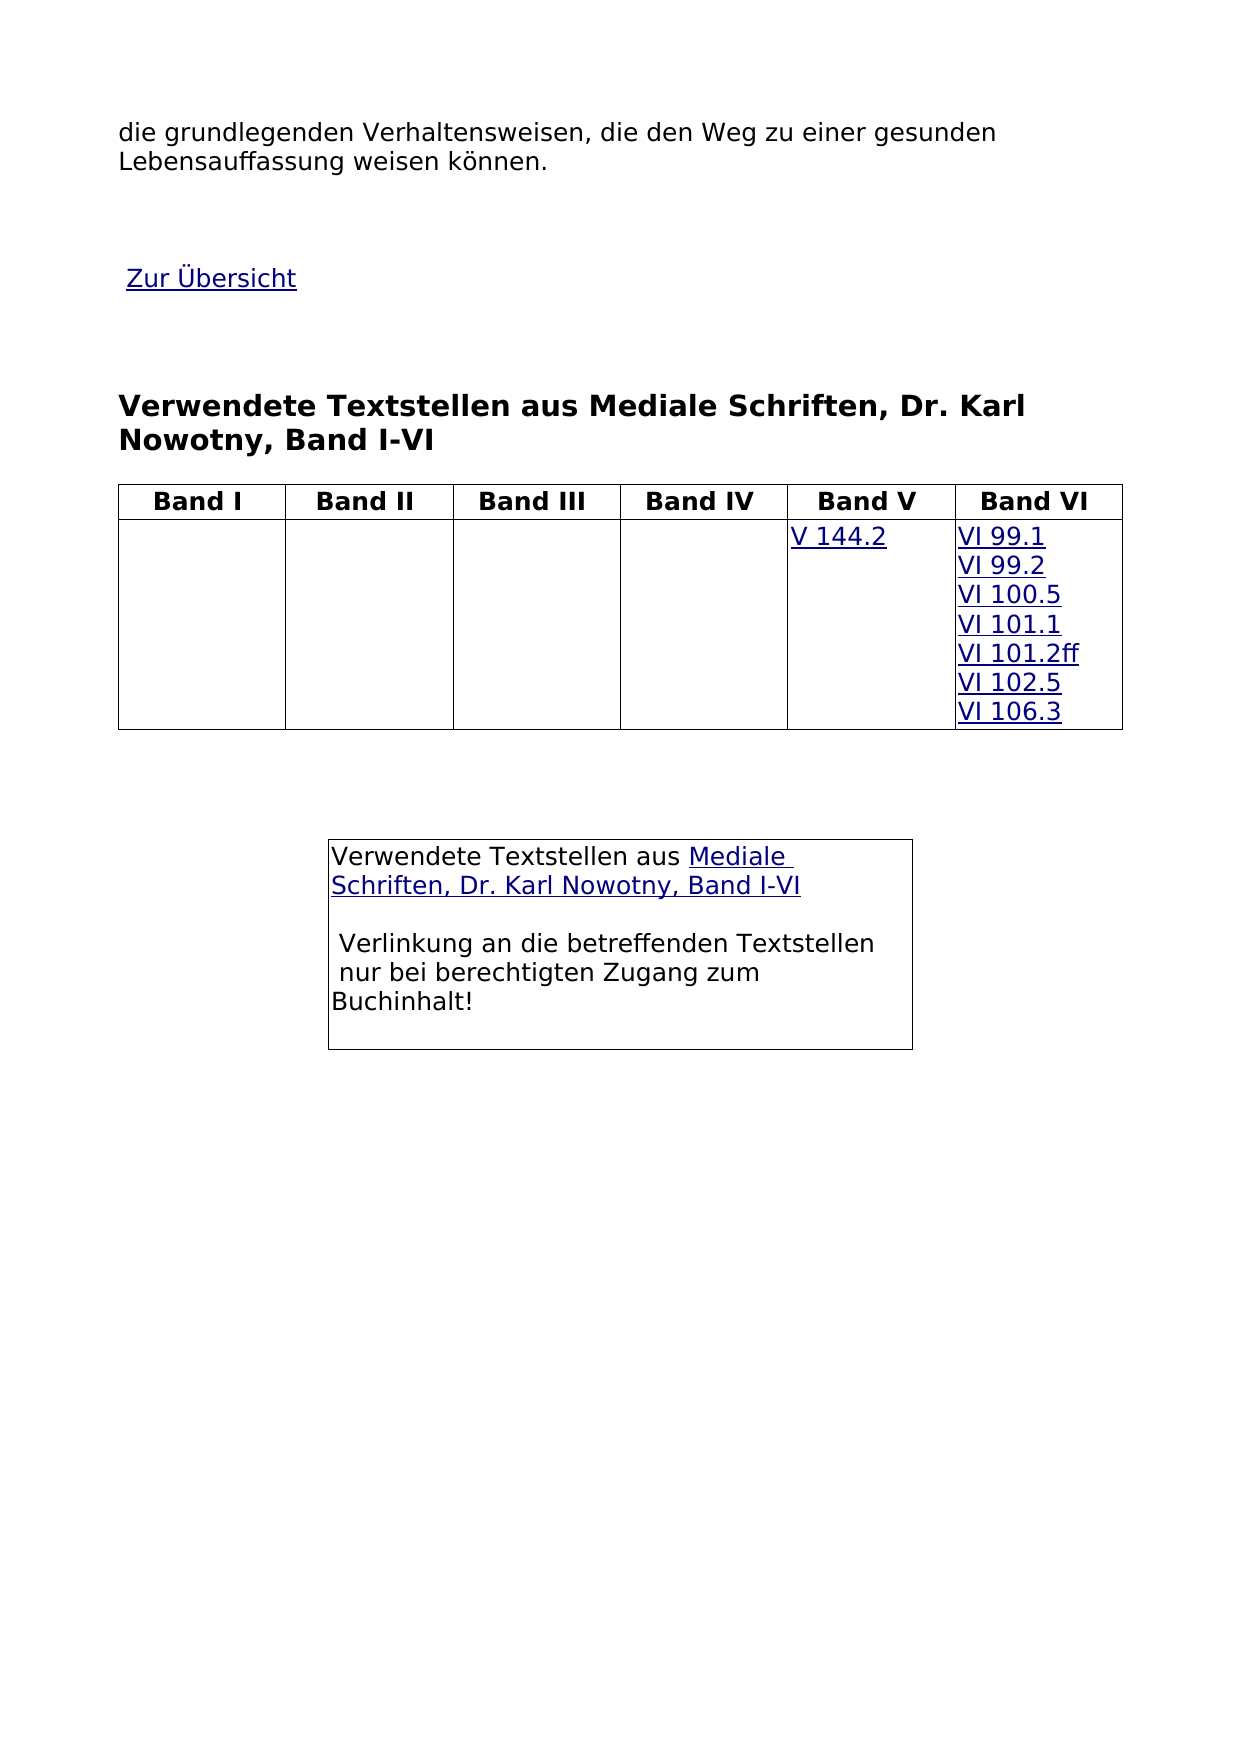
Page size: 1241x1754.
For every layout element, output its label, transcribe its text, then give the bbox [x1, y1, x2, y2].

text die grundlegenden Verhaltensweisen, die den Weg zu einer gesunden Lebensauffassung weisen können. Zur Übersicht [118, 118, 1122, 351]
table_header Band III [454, 485, 620, 519]
table_cell [286, 520, 453, 729]
subtitle Verwendete Textstellen aus Mediale Schriften, Dr. Karl Nowotny, Band I-VI [118, 389, 1122, 457]
table_header Band VI [956, 485, 1122, 519]
table_cell [454, 520, 620, 729]
table_header Band I [119, 485, 285, 519]
table_cell [621, 520, 787, 729]
table_header Band II [286, 485, 453, 519]
table_cell [119, 520, 285, 729]
table_cell V 144.2 [788, 520, 955, 729]
table_header Band V [788, 485, 955, 519]
table_cell VI 99.1 VI 99.2 VI 100.5 VI 101.1 VI 101.2ff VI 102.5 VI 106.3 [956, 520, 1122, 729]
table_header Band IV [621, 485, 787, 519]
table_header Verwendete Textstellen aus Mediale Schriften, Dr. Karl Nowotny, Band I-VI Verlinkung an die betreffenden Textstellen nur bei berechtigten Zugang zum Buchinhalt! [329, 840, 912, 1049]
